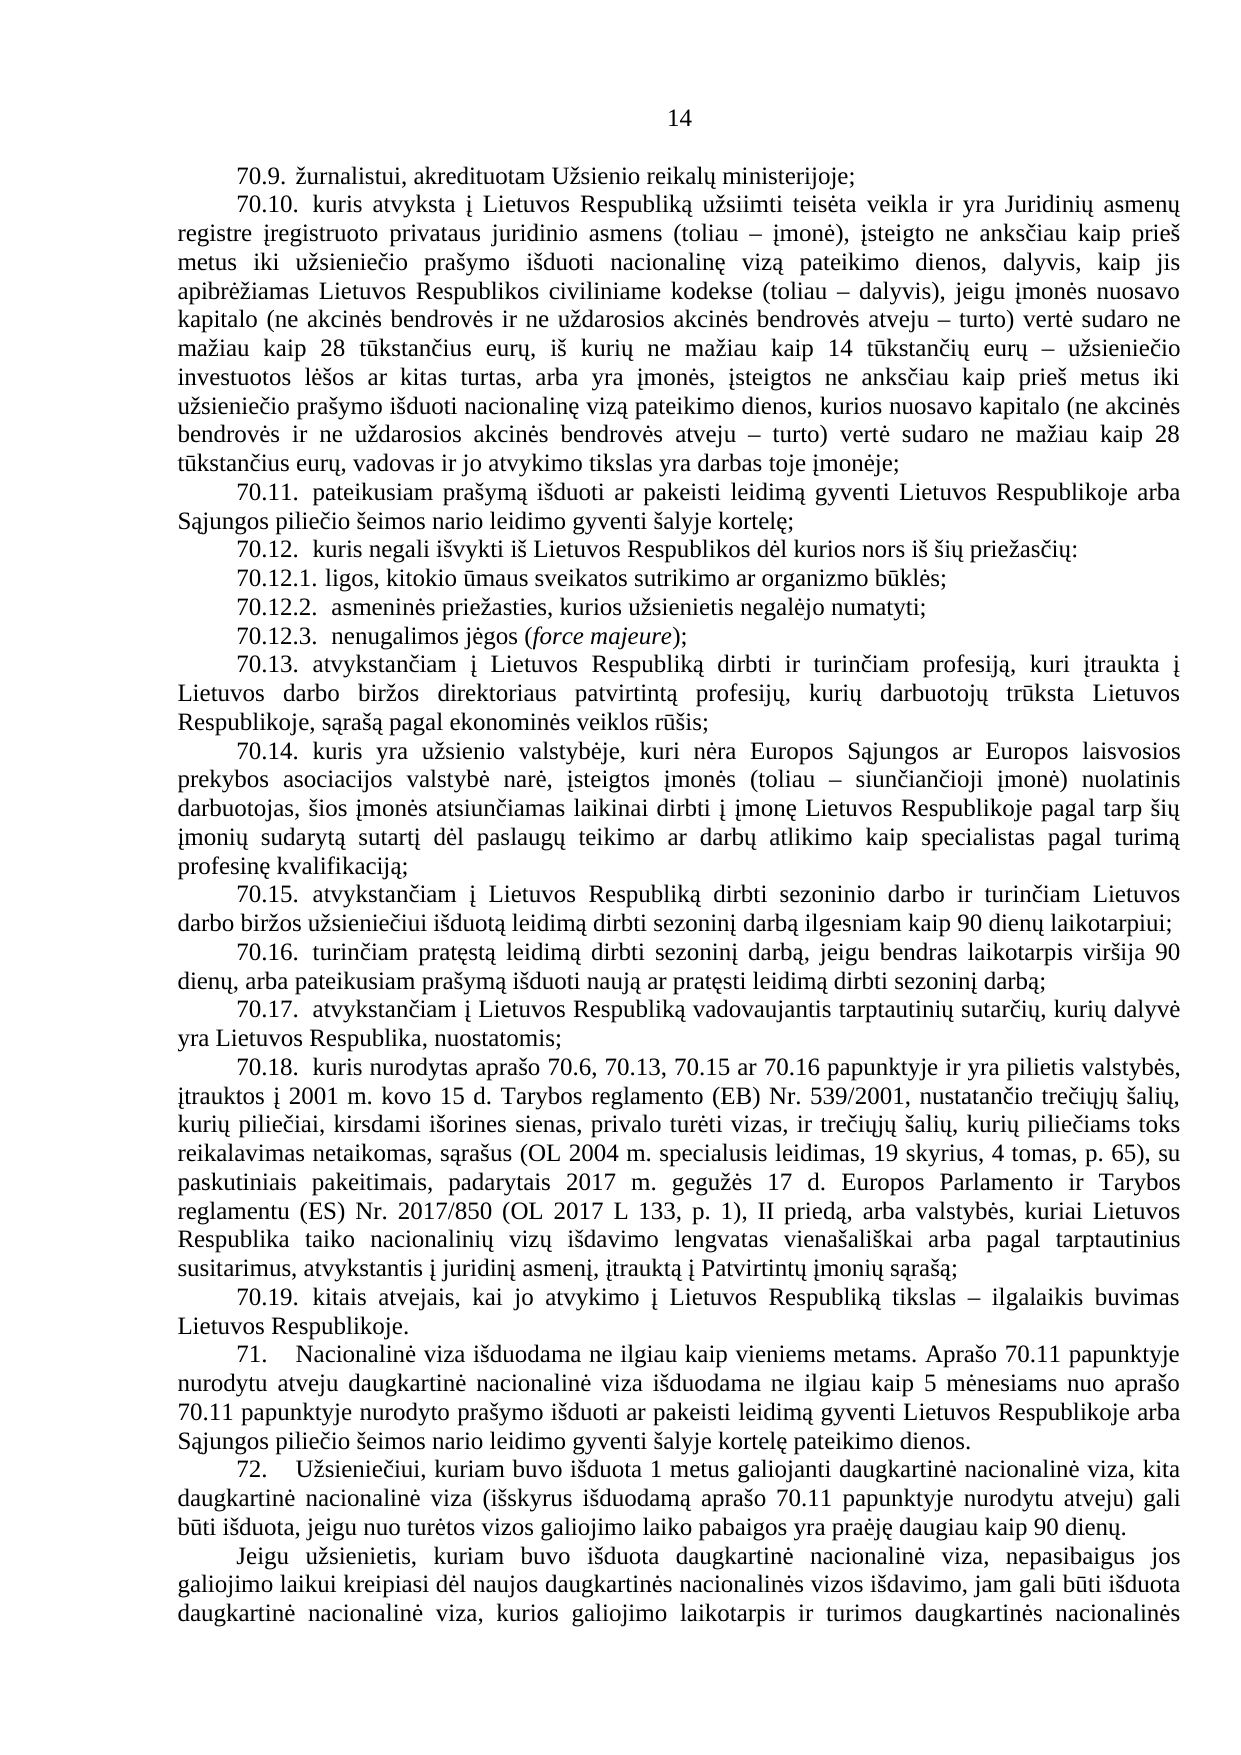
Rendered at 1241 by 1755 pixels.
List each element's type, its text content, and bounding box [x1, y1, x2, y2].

text 70.12.1. ligos, kitokio ūmaus sveikatos sutrikimo ar organizmo būklės; [177, 563, 1181, 592]
text 70.16. turinčiam pratęstą leidimą dirbti sezoninį darbą, jeigu bendras laikotarpis viršija 90 dienų, arba pateikusiam prašymą išduoti naują ar pratęsti leidimą dirbti sezoninį darbą; [177, 937, 1181, 994]
text 70.10. kuris atvyksta į Lietuvos Respubliką užsiimti teisėta veikla ir yra Juridinių asmenų registre įregistruoto privataus juridinio asmens (toliau – įmonė), įsteigto ne anksčiau kaip prieš metus iki užsieniečio prašymo išduoti nacionalinę vizą pateikimo dienos, dalyvis, kaip jis apibrėžiamas Lietuvos Respublikos civiliniame kodekse (toliau – dalyvis), jeigu įmonės nuosavo kapitalo (ne akcinės bendrovės ir ne uždarosios akcinės bendrovės atveju – turto) vertė sudaro ne mažiau kaip 28 tūkstančius eurų, iš kurių ne mažiau kaip 14 tūkstančių eurų – užsieniečio investuotos lėšos ar kitas turtas, arba yra įmonės, įsteigtos ne anksčiau kaip prieš metus iki užsieniečio prašymo išduoti nacionalinę vizą pateikimo dienos, kurios nuosavo kapitalo (ne akcinės bendrovės ir ne uždarosios akcinės bendrovės atveju – turto) vertė sudaro ne mažiau kaip 28 tūkstančius eurų, vadovas ir jo atvykimo tikslas yra darbas toje įmonėje; [177, 189, 1181, 477]
text Jeigu užsienietis, kuriam buvo išduota daugkartinė nacionalinė viza, nepasibaigus jos galiojimo laikui kreipiasi dėl naujos daugkartinės nacionalinės vizos išdavimo, jam gali būti išduota daugkartinė nacionalinė viza, kurios galiojimo laikotarpis ir turimos daugkartinės nacionalinės [177, 1541, 1181, 1627]
text 70.11. pateikusiam prašymą išduoti ar pakeisti leidimą gyventi Lietuvos Respublikoje arba Sąjungos piliečio šeimos nario leidimo gyventi šalyje kortelę; [177, 477, 1181, 534]
text 71. Nacionalinė viza išduodama ne ilgiau kaip vieniems metams. Aprašo 70.11 papunktyje nurodytu atveju daugkartinė nacionalinė viza išduodama ne ilgiau kaip 5 mėnesiams nuo aprašo 70.11 papunktyje nurodyto prašymo išduoti ar pakeisti leidimą gyventi Lietuvos Respublikoje arba Sąjungos piliečio šeimos nario leidimo gyventi šalyje kortelę pateikimo dienos. [177, 1339, 1181, 1454]
text 70.12.3. nenugalimos jėgos (force majeure); [177, 621, 1181, 649]
text 70.17. atvykstančiam į Lietuvos Respubliką vadovaujantis tarptautinių sutarčių, kurių dalyvė yra Lietuvos Respublika, nuostatomis; [177, 994, 1181, 1052]
text 72. Užsieniečiui, kuriam buvo išduota 1 metus galiojanti daugkartinė nacionalinė viza, kita daugkartinė nacionalinė viza (išskyrus išduodamą aprašo 70.11 papunktyje nurodytu atveju) gali būti išduota, jeigu nuo turėtos vizos galiojimo laiko pabaigos yra praėję daugiau kaip 90 dienų. [177, 1454, 1181, 1541]
text 70.12.2. asmeninės priežasties, kurios užsienietis negalėjo numatyti; [177, 592, 1181, 621]
text 70.14. kuris yra užsienio valstybėje, kuri nėra Europos Sąjungos ar Europos laisvosios prekybos asociacijos valstybė narė, įsteigtos įmonės (toliau – siunčiančioji įmonė) nuolatinis darbuotojas, šios įmonės atsiunčiamas laikinai dirbti į įmonę Lietuvos Respublikoje pagal tarp šių įmonių sudarytą sutartį dėl paslaugų teikimo ar darbų atlikimo kaip specialistas pagal turimą profesinę kvalifikaciją; [177, 736, 1181, 879]
text 70.13. atvykstančiam į Lietuvos Respubliką dirbti ir turinčiam profesiją, kuri įtraukta į Lietuvos darbo biržos direktoriaus patvirtintą profesijų, kurių darbuotojų trūksta Lietuvos Respublikoje, sąrašą pagal ekonominės veiklos rūšis; [177, 649, 1181, 736]
text 70.9. žurnalistui, akredituotam Užsienio reikalų ministerijoje; [177, 161, 1181, 189]
text 70.19. kitais atvejais, kai jo atvykimo į Lietuvos Respubliką tikslas – ilgalaikis buvimas Lietuvos Respublikoje. [177, 1282, 1181, 1339]
text 70.12. kuris negali išvykti iš Lietuvos Respublikos dėl kurios nors iš šių priežasčių: [177, 534, 1181, 563]
text 70.18. kuris nurodytas aprašo 70.6, 70.13, 70.15 ar 70.16 papunktyje ir yra pilietis valstybės, įtrauktos į 2001 m. kovo 15 d. Tarybos reglamento (EB) Nr. 539/2001, nustatančio trečiųjų šalių, kurių piliečiai, kirsdami išorines sienas, privalo turėti vizas, ir trečiųjų šalių, kurių piliečiams toks reikalavimas netaikomas, sąrašus (OL 2004 m. specialusis leidimas, 19 skyrius, 4 tomas, p. 65), su paskutiniais pakeitimais, padarytais 2017 m. gegužės 17 d. Europos Parlamento ir Tarybos reglamentu (ES) Nr. 2017/850 (OL 2017 L 133, p. 1), II priedą, arba valstybės, kuriai Lietuvos Respublika taiko nacionalinių vizų išdavimo lengvatas vienašališkai arba pagal tarptautinius susitarimus, atvykstantis į juridinį asmenį, įtrauktą į Patvirtintų įmonių sąrašą; [177, 1052, 1181, 1282]
text 70.15. atvykstančiam į Lietuvos Respubliką dirbti sezoninio darbo ir turinčiam Lietuvos darbo biržos užsieniečiui išduotą leidimą dirbti sezoninį darbą ilgesniam kaip 90 dienų laikotarpiui; [177, 879, 1181, 937]
